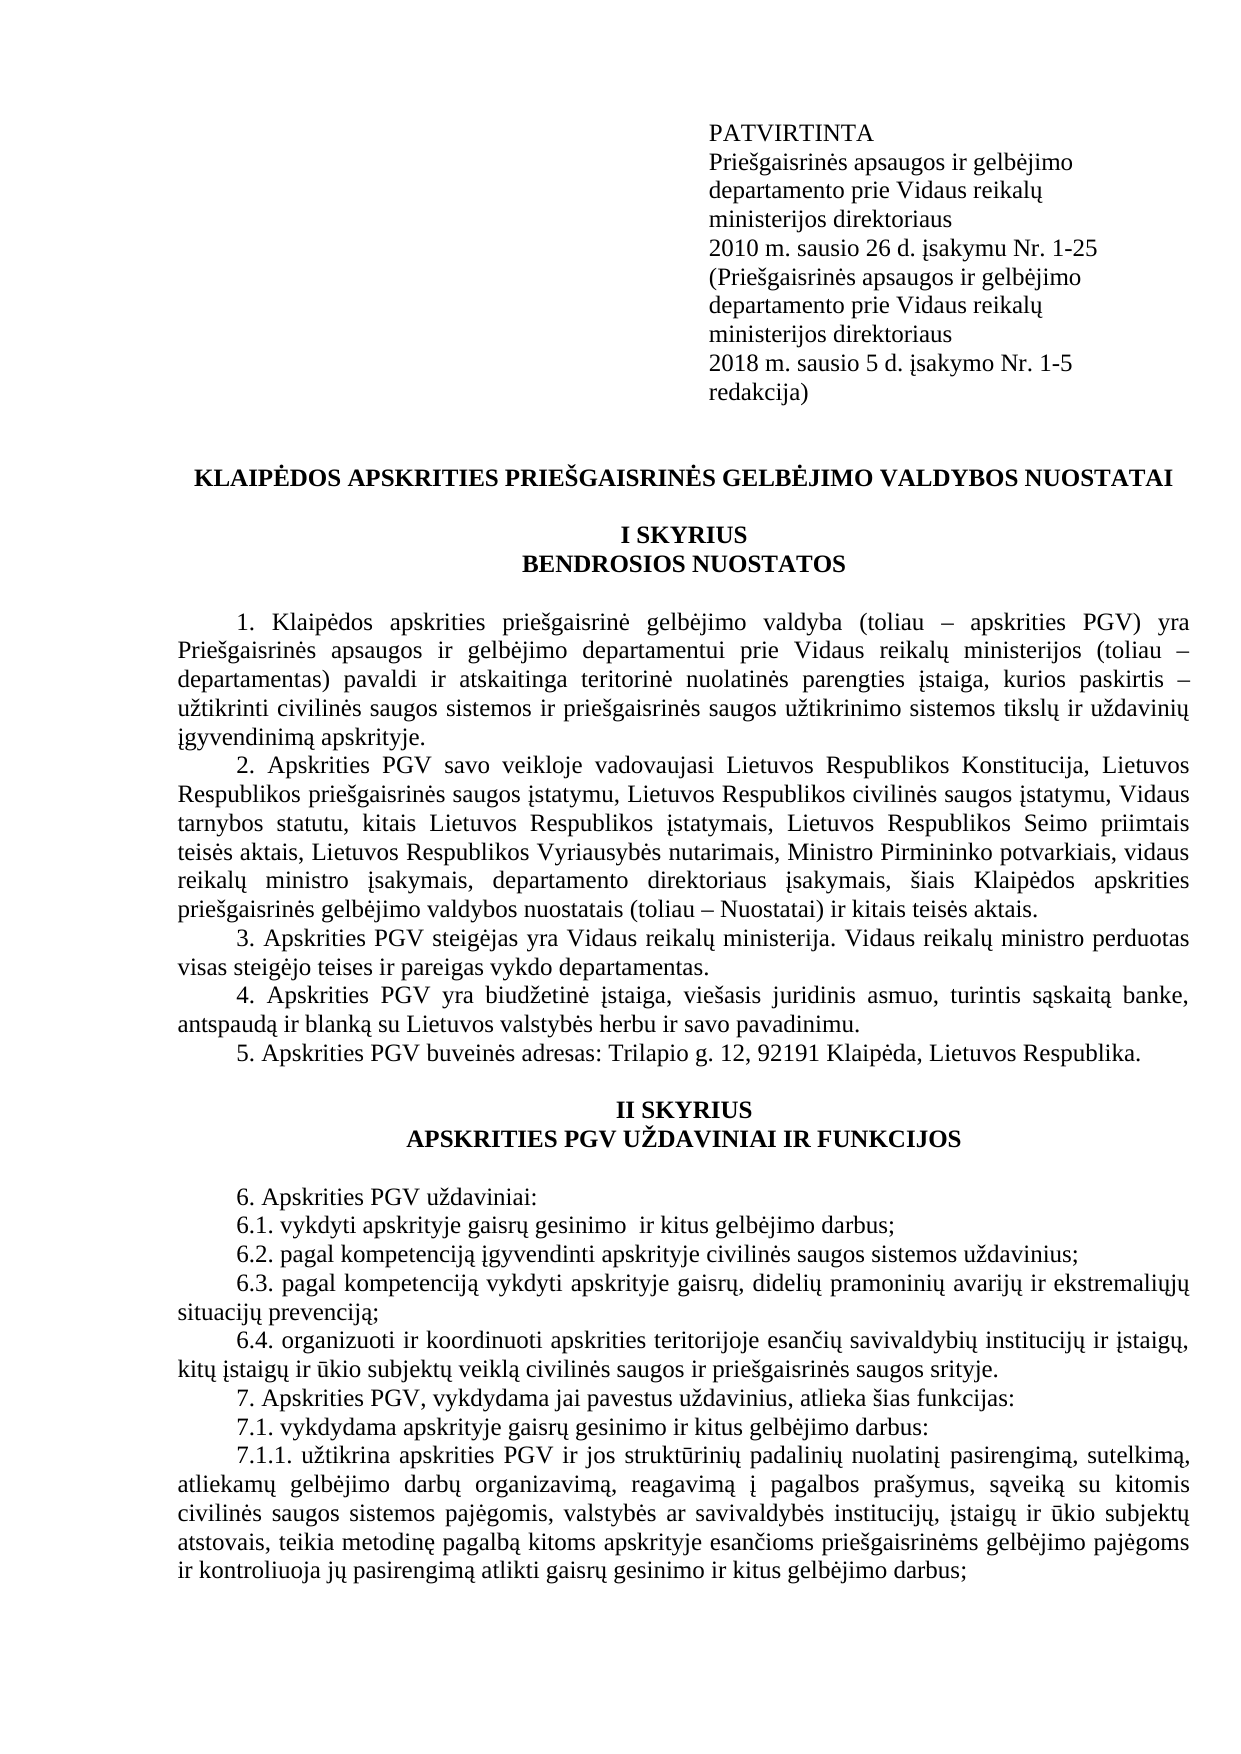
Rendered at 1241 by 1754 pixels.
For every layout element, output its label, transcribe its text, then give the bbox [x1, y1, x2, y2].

text 7.1.1. užtikrina apskrities PGV ir jos struktūrinių padalinių nuolatinį pasirengimą, sutelkimą, atliekamų gelbėjimo darbų organizavimą, reagavimą į pagalbos prašymus, sąveiką su kitomis civilinės saugos sistemos pajėgomis, valstybės ar savivaldybės institucijų, įstaigų ir ūkio subjektų atstovais, teikia metodinę pagalbą kitoms apskrityje esančioms priešgaisrinėms gelbėjimo pajėgoms ir kontroliuoja jų pasirengimą atlikti gaisrų gesinimo ir kitus gelbėjimo darbus; [177, 1441, 1191, 1584]
text Priešgaisrinės apsaugos ir gelbėjimo [177, 147, 1191, 176]
text 4. Apskrities PGV yra biudžetinė įstaiga, viešasis juridinis asmuo, turintis sąskaitą banke, antspaudą ir blanką su Lietuvos valstybės herbu ir savo pavadinimu. [177, 981, 1191, 1038]
text ministerijos direktoriaus [177, 319, 1191, 348]
text ministerijos direktoriaus [177, 204, 1191, 233]
text 1. Klaipėdos apskrities priešgaisrinė gelbėjimo valdyba (toliau – apskrities PGV) yra Priešgaisrinės apsaugos ir gelbėjimo departamentui prie Vidaus reikalų ministerijos (toliau – departamentas) pavaldi ir atskaitinga teritorinė nuolatinės parengties įstaiga, kurios paskirtis – užtikrinti civilinės saugos sistemos ir priešgaisrinės saugos užtikrinimo sistemos tikslų ir uždavinių įgyvendinimą apskrityje. [177, 607, 1191, 751]
text II SKYRIUS [177, 1096, 1191, 1124]
text I SKYRIUS [177, 521, 1191, 549]
text 3. Apskrities PGV steigėjas yra Vidaus reikalų ministerija. Vidaus reikalų ministro perduotas visas steigėjo teises ir pareigas vykdo departamentas. [177, 923, 1191, 981]
text 6.3. pagal kompetenciją vykdyti apskrityje gaisrų, didelių pramoninių avarijų ir ekstremaliųjų situacijų prevenciją; [177, 1268, 1191, 1326]
text BENDROSIOS NUOSTATOS [177, 549, 1191, 578]
text 6. Apskrities PGV uždaviniai: [177, 1182, 1191, 1211]
text KLAIPĖDOS APSKRITIES PRIEŠGAISRINĖS GELBĖJIMO VALDYBOS NUOSTATAI [177, 463, 1191, 492]
text departamento prie Vidaus reikalų [177, 176, 1191, 204]
text 6.1. vykdyti apskrityje gaisrų gesinimo ir kitus gelbėjimo darbus; [177, 1211, 1191, 1239]
text 7. Apskrities PGV, vykdydama jai pavestus uždavinius, atlieka šias funkcijas: [177, 1383, 1191, 1412]
text 5. Apskrities PGV buveinės adresas: Trilapio g. 12, 92191 Klaipėda, Lietuvos Respublika. [177, 1038, 1191, 1067]
text 2018 m. sausio 5 d. įsakymo Nr. 1-5 [177, 348, 1191, 377]
text 6.4. organizuoti ir koordinuoti apskrities teritorijoje esančių savivaldybių institucijų ir įstaigų, kitų įstaigų ir ūkio subjektų veiklą civilinės saugos ir priešgaisrinės saugos srityje. [177, 1326, 1191, 1383]
text departamento prie Vidaus reikalų [177, 291, 1191, 319]
text 2. Apskrities PGV savo veikloje vadovaujasi Lietuvos Respublikos Konstitucija, Lietuvos Respublikos priešgaisrinės saugos įstatymu, Lietuvos Respublikos civilinės saugos įstatymu, Vidaus tarnybos statutu, kitais Lietuvos Respublikos įstatymais, Lietuvos Respublikos Seimo priimtais teisės aktais, Lietuvos Respublikos Vyriausybės nutarimais, Ministro Pirmininko potvarkiais, vidaus reikalų ministro įsakymais, departamento direktoriaus įsakymais, šiais Klaipėdos apskrities priešgaisrinės gelbėjimo valdybos nuostatais (toliau – Nuostatai) ir kitais teisės aktais. [177, 751, 1191, 923]
text redakcija) [177, 377, 1191, 406]
text APSKRITIES PGV UŽDAVINIAI IR FUNKCIJOS [177, 1124, 1191, 1153]
text 7.1. vykdydama apskrityje gaisrų gesinimo ir kitus gelbėjimo darbus: [177, 1412, 1191, 1441]
text (Priešgaisrinės apsaugos ir gelbėjimo [177, 262, 1191, 291]
text 6.2. pagal kompetenciją įgyvendinti apskrityje civilinės saugos sistemos uždavinius; [177, 1239, 1191, 1268]
text 2010 m. sausio 26 d. įsakymu Nr. 1-25 [177, 233, 1191, 262]
text PATVIRTINTA [709, 118, 1191, 147]
